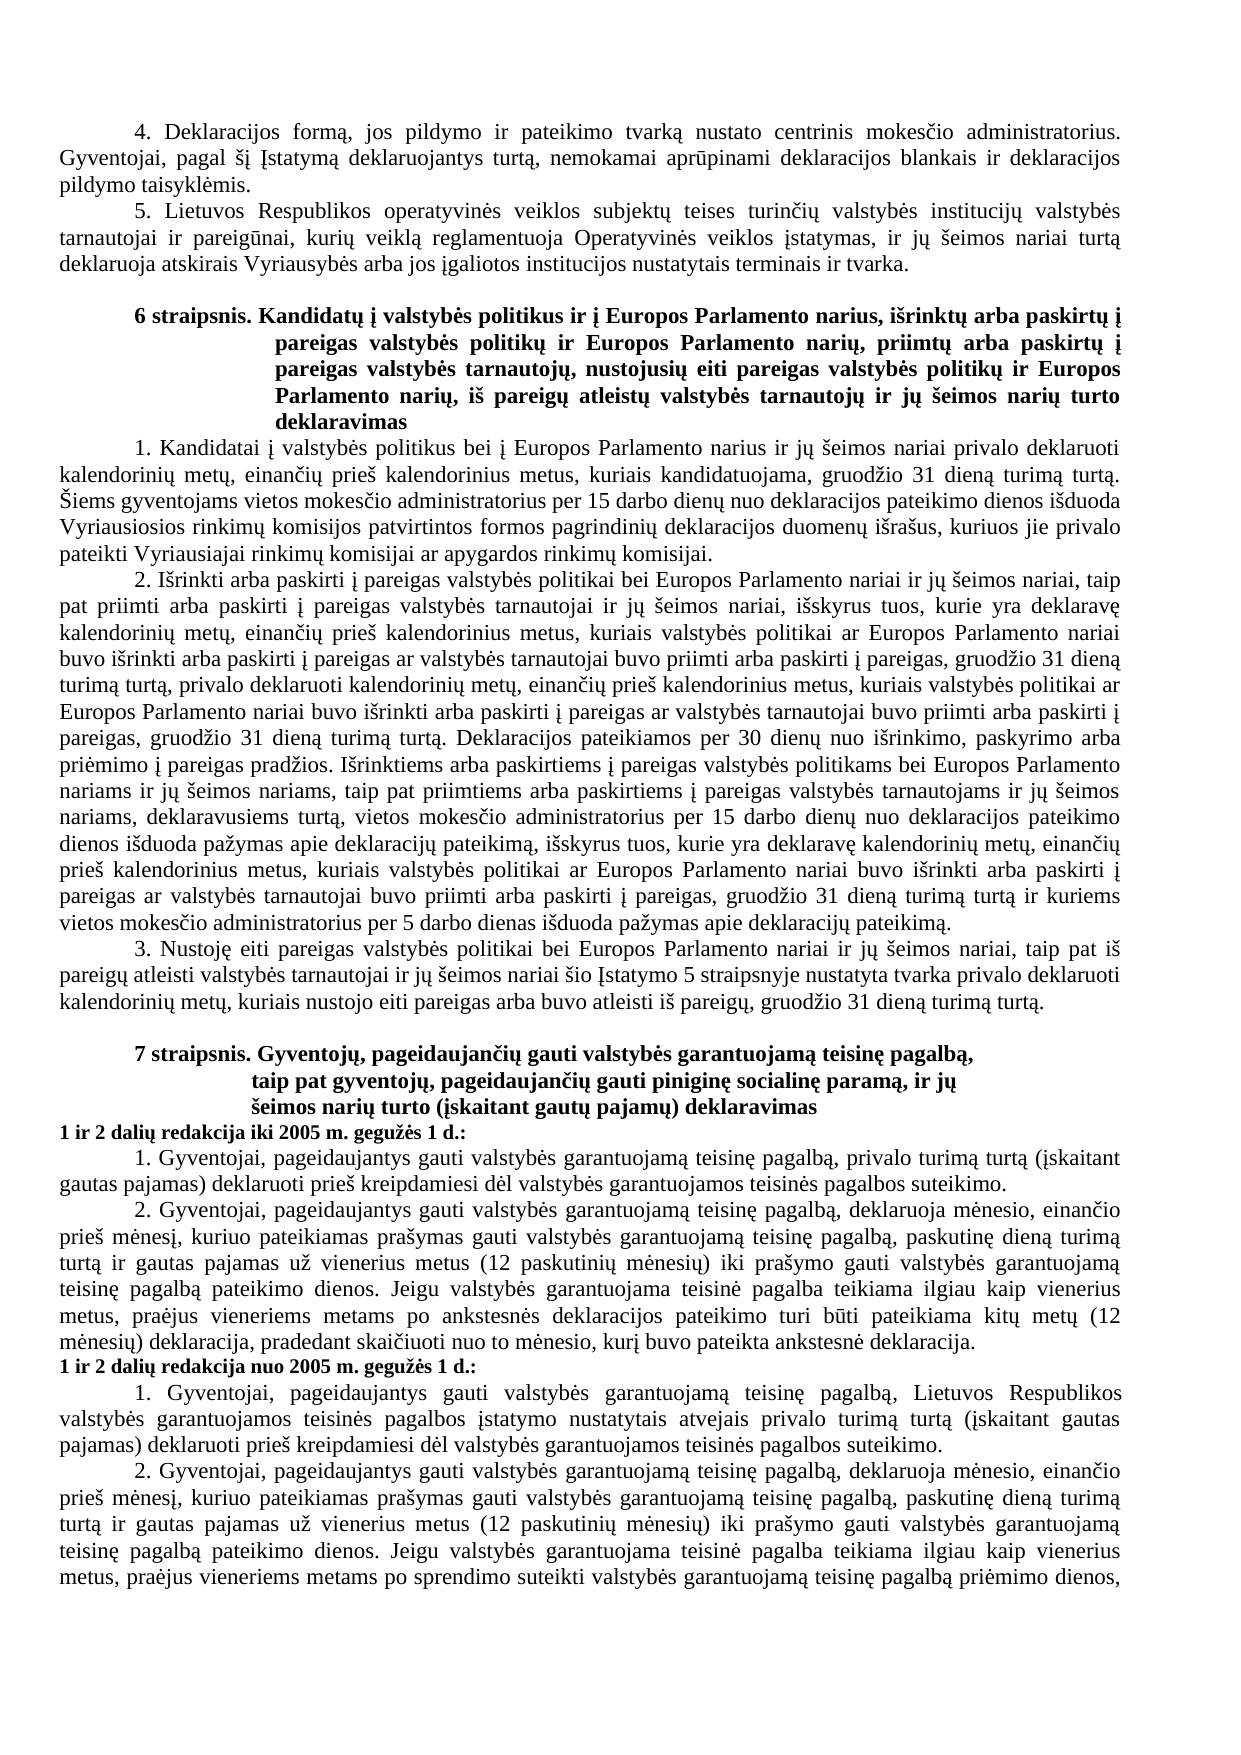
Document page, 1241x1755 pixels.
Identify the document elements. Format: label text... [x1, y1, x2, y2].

text šeimos narių turto (įskaitant gautų pajamų) deklaravimas [59, 1093, 1122, 1119]
text 7 straipsnis. Gyventojų, pageidaujančių gauti valstybės garantuojamą teisinę pagalbą, [59, 1041, 1122, 1067]
text 2. Gyventojai, pageidaujantys gauti valstybės garantuojamą teisinę pagalbą, deklaruoja mėnesio, einančio prieš mėnesį, kuriuo pateikiamas prašymas gauti valstybės garantuojamą teisinę pagalbą, paskutinę dieną turimą turtą ir gautas pajamas už vienerius metus (12 paskutinių mėnesių) iki prašymo gauti valstybės garantuojamą teisinę pagalbą pateikimo dienos. Jeigu valstybės garantuojama teisinė pagalba teikiama ilgiau kaip vienerius metus, praėjus vieneriems metams po ankstesnės deklaracijos pateikimo turi būti pateikiama kitų metų (12 mėnesių) deklaracija, pradedant skaičiuoti nuo to mėnesio, kurį buvo pateikta ankstesnė deklaracija. [59, 1196, 1122, 1354]
text 1 ir 2 dalių redakcija nuo 2005 m. gegužės 1 d.: [59, 1354, 1122, 1378]
text 1. Gyventojai, pageidaujantys gauti valstybės garantuojamą teisinę pagalbą, privalo turimą turtą (įskaitant gautas pajamas) deklaruoti prieš kreipdamiesi dėl valstybės garantuojamos teisinės pagalbos suteikimo. [59, 1144, 1122, 1196]
text 3. Nustoję eiti pareigas valstybės politikai bei Europos Parlamento nariai ir jų šeimos nariai, taip pat iš pareigų atleisti valstybės tarnautojai ir jų šeimos nariai šio Įstatymo 5 straipsnyje nustatyta tvarka privalo deklaruoti kalendorinių metų, kuriais nustojo eiti pareigas arba buvo atleisti iš pareigų, gruodžio 31 dieną turimą turtą. [59, 935, 1122, 1014]
text 1. Gyventojai, pageidaujantys gauti valstybės garantuojamą teisinę pagalbą, Lietuvos Respublikos valstybės garantuojamos teisinės pagalbos įstatymo nustatytais atvejais privalo turimą turtą (įskaitant gautas pajamas) deklaruoti prieš kreipdamiesi dėl valstybės garantuojamos teisinės pagalbos suteikimo. [59, 1378, 1122, 1458]
text 1. Kandidatai į valstybės politikus bei į Europos Parlamento narius ir jų šeimos nariai privalo deklaruoti kalendorinių metų, einančių prieš kalendorinius metus, kuriais kandidatuojama, gruodžio 31 dieną turimą turtą. Šiems gyventojams vietos mokesčio administratorius per 15 darbo dienų nuo deklaracijos pateikimo dienos išduoda Vyriausiosios rinkimų komisijos patvirtintos formos pagrindinių deklaracijos duomenų išrašus, kuriuos jie privalo pateikti Vyriausiajai rinkimų komisijai ar apygardos rinkimų komisijai. [59, 434, 1122, 566]
text 4. Deklaracijos formą, jos pildymo ir pateikimo tvarką nustato centrinis mokesčio administratorius. Gyventojai, pagal šį Įstatymą deklaruojantys turtą, nemokamai aprūpinami deklaracijos blankais ir deklaracijos pildymo taisyklėmis. [59, 118, 1122, 197]
text 5. Lietuvos Respublikos operatyvinės veiklos subjektų teises turinčių valstybės institucijų valstybės tarnautojai ir pareigūnai, kurių veiklą reglamentuoja Operatyvinės veiklos įstatymas, ir jų šeimos nariai turtą deklaruoja atskirais Vyriausybės arba jos įgaliotos institucijos nustatytais terminais ir tvarka. [59, 197, 1122, 276]
text 1 ir 2 dalių redakcija iki 2005 m. gegužės 1 d.: [59, 1119, 1122, 1144]
text 6 straipsnis. Kandidatų į valstybės politikus ir į Europos Parlamento narius, išrinktų arba paskirtų į pareigas valstybės politikų ir Europos Parlamento narių, priimtų arba paskirtų į pareigas valstybės tarnautojų, nustojusių eiti pareigas valstybės politikų ir Europos Parlamento narių, iš pareigų atleistų valstybės tarnautojų ir jų šeimos narių turto deklaravimas [134, 303, 1122, 434]
text taip pat gyventojų, pageidaujančių gauti piniginę socialinę paramą, ir jų [59, 1067, 1122, 1093]
text 2. Gyventojai, pageidaujantys gauti valstybės garantuojamą teisinę pagalbą, deklaruoja mėnesio, einančio prieš mėnesį, kuriuo pateikiamas prašymas gauti valstybės garantuojamą teisinę pagalbą, paskutinę dieną turimą turtą ir gautas pajamas už vienerius metus (12 paskutinių mėnesių) iki prašymo gauti valstybės garantuojamą teisinę pagalbą pateikimo dienos. Jeigu valstybės garantuojama teisinė pagalba teikiama ilgiau kaip vienerius metus, praėjus vieneriems metams po sprendimo suteikti valstybės garantuojamą teisinę pagalbą priėmimo dienos, [59, 1458, 1122, 1589]
text 2. Išrinkti arba paskirti į pareigas valstybės politikai bei Europos Parlamento nariai ir jų šeimos nariai, taip pat priimti arba paskirti į pareigas valstybės tarnautojai ir jų šeimos nariai, išskyrus tuos, kurie yra deklaravę kalendorinių metų, einančių prieš kalendorinius metus, kuriais valstybės politikai ar Europos Parlamento nariai buvo išrinkti arba paskirti į pareigas ar valstybės tarnautojai buvo priimti arba paskirti į pareigas, gruodžio 31 dieną turimą turtą, privalo deklaruoti kalendorinių metų, einančių prieš kalendorinius metus, kuriais valstybės politikai ar Europos Parlamento nariai buvo išrinkti arba paskirti į pareigas ar valstybės tarnautojai buvo priimti arba paskirti į pareigas, gruodžio 31 dieną turimą turtą. Deklaracijos pateikiamos per 30 dienų nuo išrinkimo, paskyrimo arba priėmimo į pareigas pradžios. Išrinktiems arba paskirtiems į pareigas valstybės politikams bei Europos Parlamento nariams ir jų šeimos nariams, taip pat priimtiems arba paskirtiems į pareigas valstybės tarnautojams ir jų šeimos nariams, deklaravusiems turtą, vietos mokesčio administratorius per 15 darbo dienų nuo deklaracijos pateikimo dienos išduoda pažymas apie deklaracijų pateikimą, išskyrus tuos, kurie yra deklaravę kalendorinių metų, einančių prieš kalendorinius metus, kuriais valstybės politikai ar Europos Parlamento nariai buvo išrinkti arba paskirti į pareigas ar valstybės tarnautojai buvo priimti arba paskirti į pareigas, gruodžio 31 dieną turimą turtą ir kuriems vietos mokesčio administratorius per 5 darbo dienas išduoda pažymas apie deklaracijų pateikimą. [59, 566, 1122, 935]
